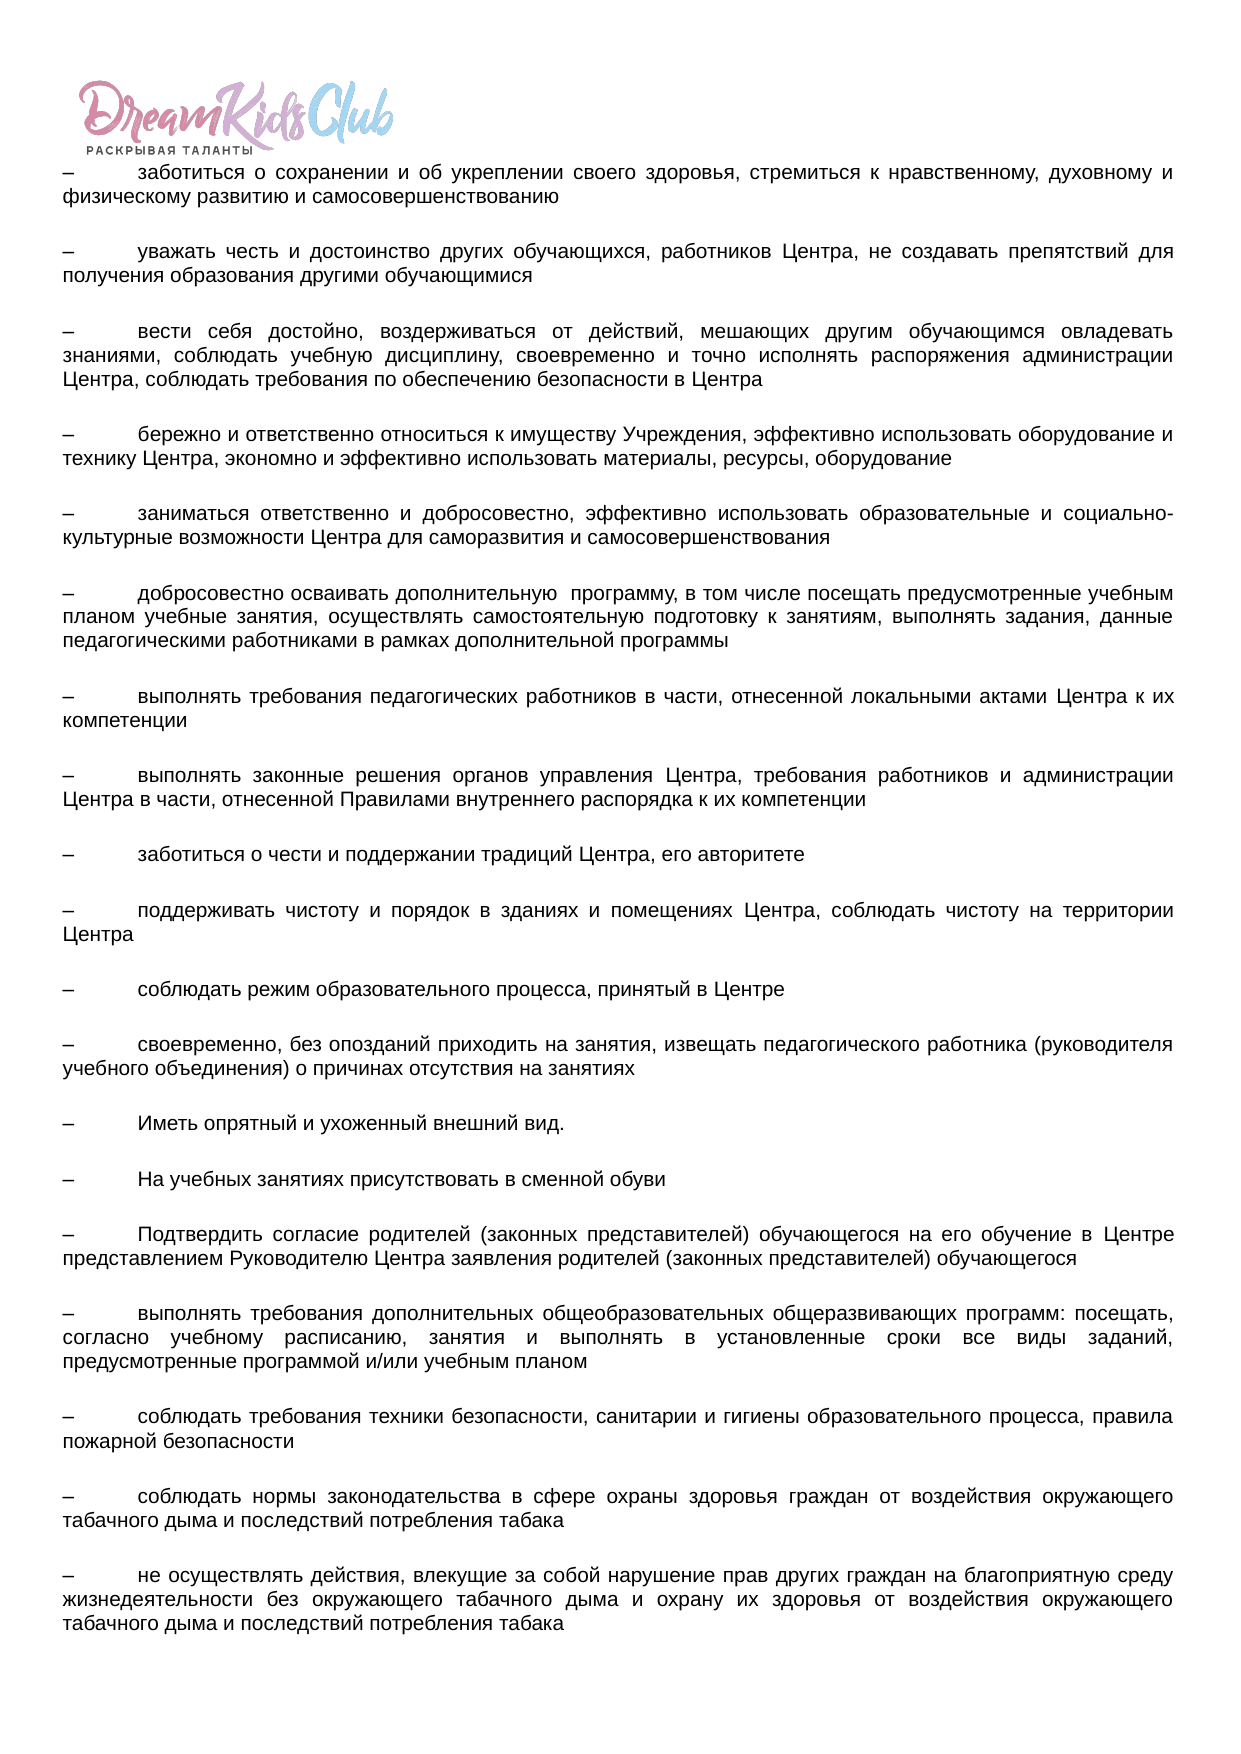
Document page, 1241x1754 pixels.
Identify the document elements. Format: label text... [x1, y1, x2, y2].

list поддерживать чистоту и порядок в зданиях и помещениях Центра, соблюдать чистоту на территории Центра [62, 897, 1174, 945]
picture [64, 75, 404, 160]
list заботиться о чести и поддержании традиций Центра, его авторитете [62, 842, 1174, 866]
list На учебных занятиях присутствовать в сменной обуви [62, 1167, 1174, 1191]
list добросовестно осваивать дополнительную программу, в том числе посещать предусмотренные учебным планом учебные занятия, осуществлять самостоятельную подготовку к занятиям, выполнять задания, данные педагогическими работниками в рамках дополнительной программы [62, 580, 1174, 652]
list соблюдать нормы законодательства в сфере охраны здоровья граждан от воздействия окружающего табачного дыма и последствий потребления табака [62, 1484, 1174, 1532]
list не осуществлять действия, влекущие за собой нарушение прав других граждан на благоприятную среду жизнедеятельности без окружающего табачного дыма и охрану их здоровья от воздействия окружающего табачного дыма и последствий потребления табака [62, 1563, 1174, 1635]
list заниматься ответственно и добросовестно, эффективно использовать образовательные и социально-культурные возможности Центра для саморазвития и самосовершенствования [62, 501, 1174, 549]
list уважать честь и достоинство других обучающихся, работников Центра, не создавать препятствий для получения образования другими обучающимися [62, 239, 1174, 287]
list соблюдать режим образовательного процесса, принятый в Центре [62, 977, 1174, 1001]
list бережно и ответственно относиться к имуществу Учреждения, эффективно использовать оборудование и технику Центра, экономно и эффективно использовать материалы, ресурсы, оборудование [62, 422, 1174, 470]
list выполнять требования дополнительных общеобразовательных общеразвивающих программ: посещать, согласно учебному расписанию, занятия и выполнять в установленные сроки все виды заданий, предусмотренные программой и/или учебным планом [62, 1301, 1174, 1373]
list выполнять законные решения органов управления Центра, требования работников и администрации Центра в части, отнесенной Правилами внутреннего распорядка к их компетенции [62, 763, 1174, 811]
list своевременно, без опозданий приходить на занятия, извещать педагогического работника (руководителя учебного объединения) о причинах отсутствия на занятиях [62, 1032, 1174, 1080]
list выполнять требования педагогических работников в части, отнесенной локальными актами Центра к их компетенции [62, 683, 1174, 732]
list заботиться о сохранении и об укреплении своего здоровья, стремиться к нравственному, духовному и физическому развитию и самосовершенствованию [62, 133, 1174, 208]
list Подтвердить согласие родителей (законных представителей) обучающегося на его обучение в Центре представлением Руководителю Центра заявления родителей (законных представителей) обучающегося [62, 1222, 1174, 1270]
list вести себя достойно, воздерживаться от действий, мешающих другим обучающимся овладевать знаниями, соблюдать учебную дисциплину, своевременно и точно исполнять распоряжения администрации Центра, соблюдать требования по обеспечению безопасности в Центра [62, 318, 1174, 391]
list Иметь опрятный и ухоженный внешний вид. [62, 1111, 1174, 1135]
list соблюдать требования техники безопасности, санитарии и гигиены образовательного процесса, правила пожарной безопасности [62, 1404, 1174, 1452]
